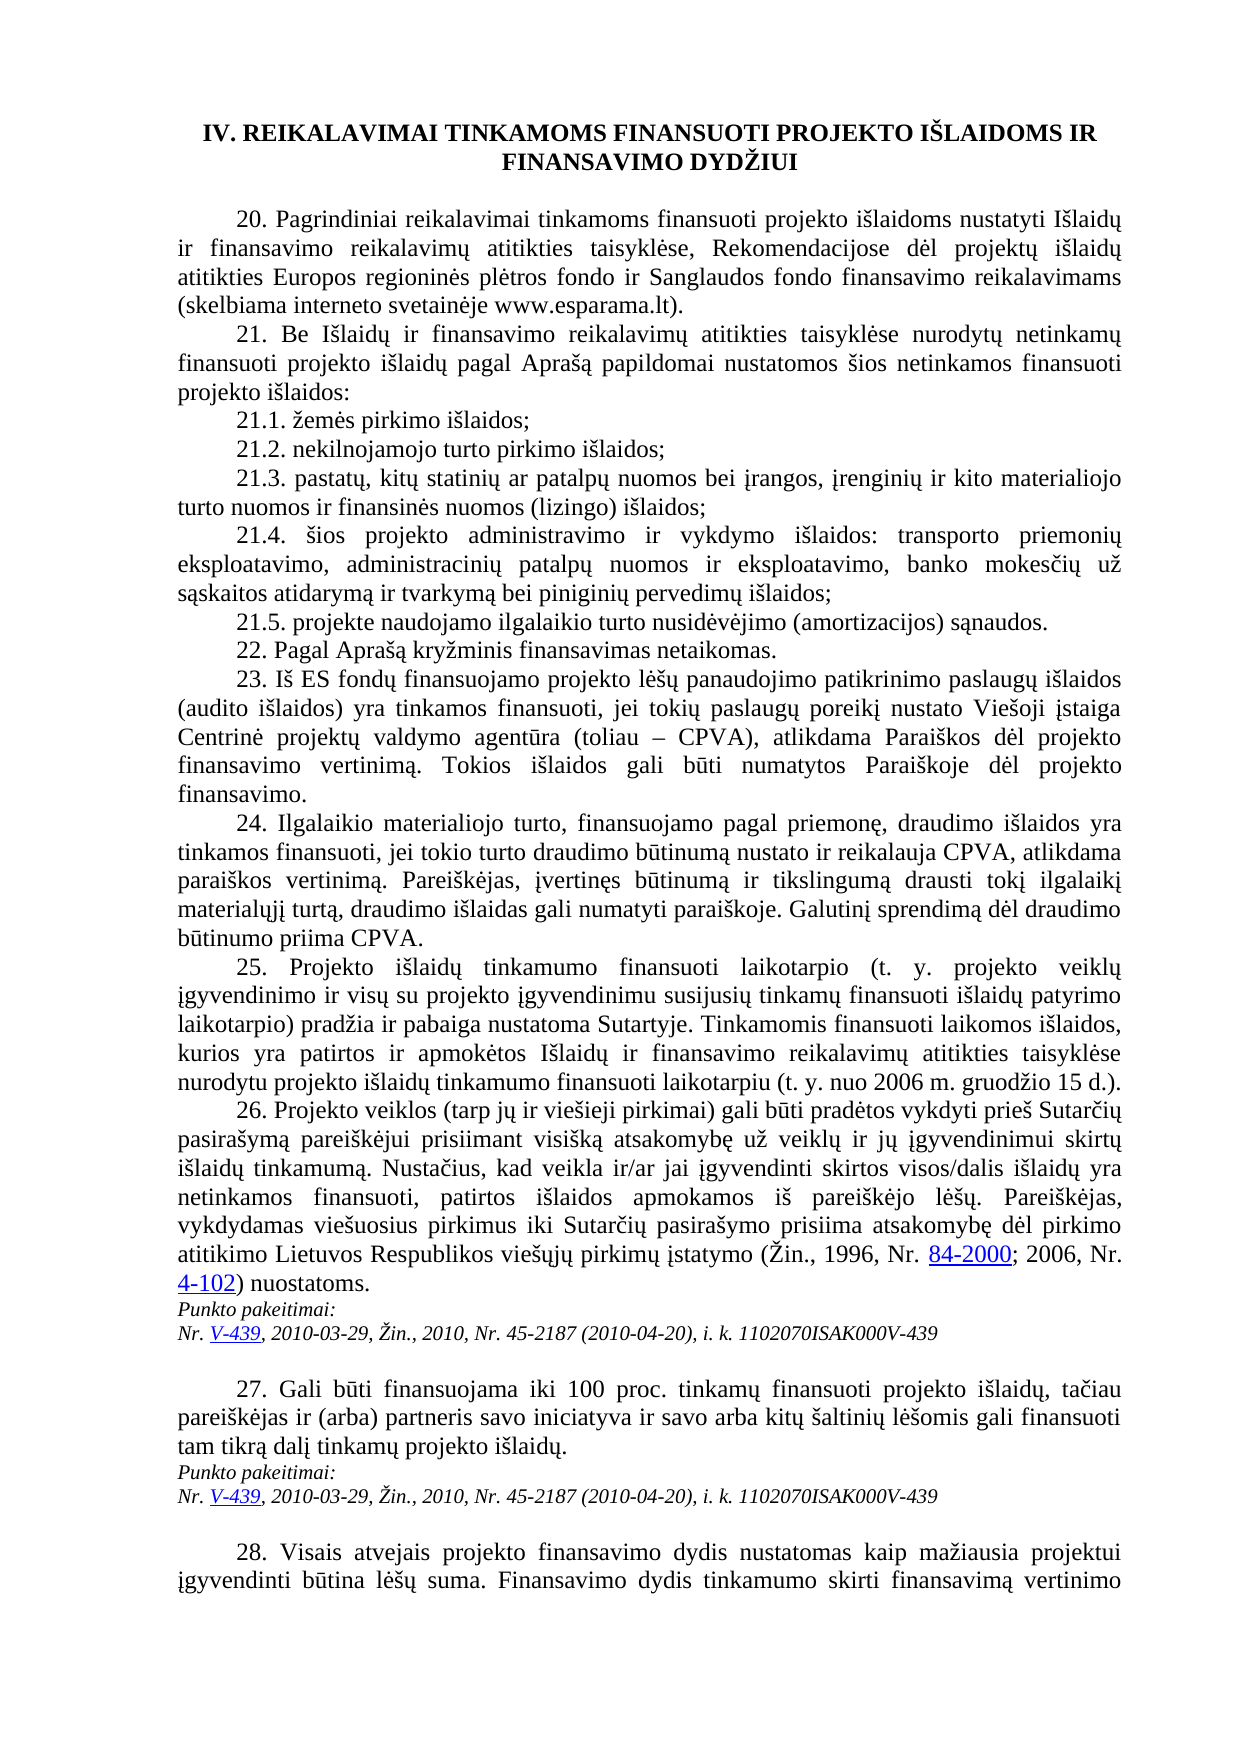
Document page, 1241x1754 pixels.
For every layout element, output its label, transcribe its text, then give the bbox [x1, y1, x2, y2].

text Punkto pakeitimai: [177, 1297, 1122, 1321]
text Nr. V-439, 2010-03-29, Žin., 2010, Nr. 45-2187 (2010-04-20), i. k. 1102070ISAK000V-439 [177, 1484, 1122, 1508]
text 28. Visais atvejais projekto finansavimo dydis nustatomas kaip mažiausia projektui įgyvendinti būtina lėšų suma. Finansavimo dydis tinkamumo skirti finansavimą vertinimo [177, 1537, 1122, 1594]
text 27. Gali būti finansuojama iki 100 proc. tinkamų finansuoti projekto išlaidų, tačiau pareiškėjas ir (arba) partneris savo iniciatyva ir savo arba kitų šaltinių lėšomis gali finansuoti tam tikrą dalį tinkamų projekto išlaidų. [177, 1374, 1122, 1460]
text 20. Pagrindiniai reikalavimai tinkamoms finansuoti projekto išlaidoms nustatyti Išlaidų ir finansavimo reikalavimų atitikties taisyklėse, Rekomendacijose dėl projektų išlaidų atitikties Europos regioninės plėtros fondo ir Sanglaudos fondo finansavimo reikalavimams (skelbiama interneto svetainėje www.esparama.lt). [177, 204, 1122, 319]
text 22. Pagal Aprašą kryžminis finansavimas netaikomas. [177, 636, 1122, 664]
text 21.2. nekilnojamojo turto pirkimo išlaidos; [177, 434, 1122, 463]
text 21.5. projekte naudojamo ilgalaikio turto nusidėvėjimo (amortizacijos) sąnaudos. [177, 607, 1122, 636]
text 23. Iš ES fondų finansuojamo projekto lėšų panaudojimo patikrinimo paslaugų išlaidos (audito išlaidos) yra tinkamos finansuoti, jei tokių paslaugų poreikį nustato Viešoji įstaiga Centrinė projektų valdymo agentūra (toliau – CPVA), atlikdama Paraiškos dėl projekto finansavimo vertinimą. Tokios išlaidos gali būti numatytos Paraiškoje dėl projekto finansavimo. [177, 664, 1122, 808]
text 21. Be Išlaidų ir finansavimo reikalavimų atitikties taisyklėse nurodytų netinkamų finansuoti projekto išlaidų pagal Aprašą papildomai nustatomos šios netinkamos finansuoti projekto išlaidos: [177, 319, 1122, 406]
text 21.3. pastatų, kitų statinių ar patalpų nuomos bei įrangos, įrenginių ir kito materialiojo turto nuomos ir finansinės nuomos (lizingo) išlaidos; [177, 463, 1122, 521]
text 25. Projekto išlaidų tinkamumo finansuoti laikotarpio (t. y. projekto veiklų įgyvendinimo ir visų su projekto įgyvendinimu susijusių tinkamų finansuoti išlaidų patyrimo laikotarpio) pradžia ir pabaiga nustatoma Sutartyje. Tinkamomis finansuoti laikomos išlaidos, kurios yra patirtos ir apmokėtos Išlaidų ir finansavimo reikalavimų atitikties taisyklėse nurodytu projekto išlaidų tinkamumo finansuoti laikotarpiu (t. y. nuo 2006 m. gruodžio 15 d.). [177, 952, 1122, 1096]
text 26. Projekto veiklos (tarp jų ir viešieji pirkimai) gali būti pradėtos vykdyti prieš Sutarčių pasirašymą pareiškėjui prisiimant visišką atsakomybę už veiklų ir jų įgyvendinimui skirtų išlaidų tinkamumą. Nustačius, kad veikla ir/ar jai įgyvendinti skirtos visos/dalis išlaidų yra netinkamos finansuoti, patirtos išlaidos apmokamos iš pareiškėjo lėšų. Pareiškėjas, vykdydamas viešuosius pirkimus iki Sutarčių pasirašymo prisiima atsakomybę dėl pirkimo atitikimo Lietuvos Respublikos viešųjų pirkimų įstatymo (Žin., 1996, Nr. 84-2000; 2006, Nr. 4-102) nuostatoms. [177, 1096, 1122, 1297]
text Punkto pakeitimai: [177, 1460, 1122, 1484]
text 24. Ilgalaikio materialiojo turto, finansuojamo pagal priemonę, draudimo išlaidos yra tinkamos finansuoti, jei tokio turto draudimo būtinumą nustato ir reikalauja CPVA, atlikdama paraiškos vertinimą. Pareiškėjas, įvertinęs būtinumą ir tikslingumą drausti tokį ilgalaikį materialųjį turtą, draudimo išlaidas gali numatyti paraiškoje. Galutinį sprendimą dėl draudimo būtinumo priima CPVA. [177, 808, 1122, 952]
text Nr. V-439, 2010-03-29, Žin., 2010, Nr. 45-2187 (2010-04-20), i. k. 1102070ISAK000V-439 [177, 1321, 1122, 1345]
text 21.4. šios projekto administravimo ir vykdymo išlaidos: transporto priemonių eksploatavimo, administracinių patalpų nuomos ir eksploatavimo, banko mokesčių už sąskaitos atidarymą ir tvarkymą bei piniginių pervedimų išlaidos; [177, 521, 1122, 607]
text IV. REIKALAVIMAI TINKAMOMS FINANSUOTI PROJEKTO IŠLAIDOMS IR FINANSAVIMO DYDŽIUI [177, 118, 1122, 176]
text 21.1. žemės pirkimo išlaidos; [177, 406, 1122, 434]
